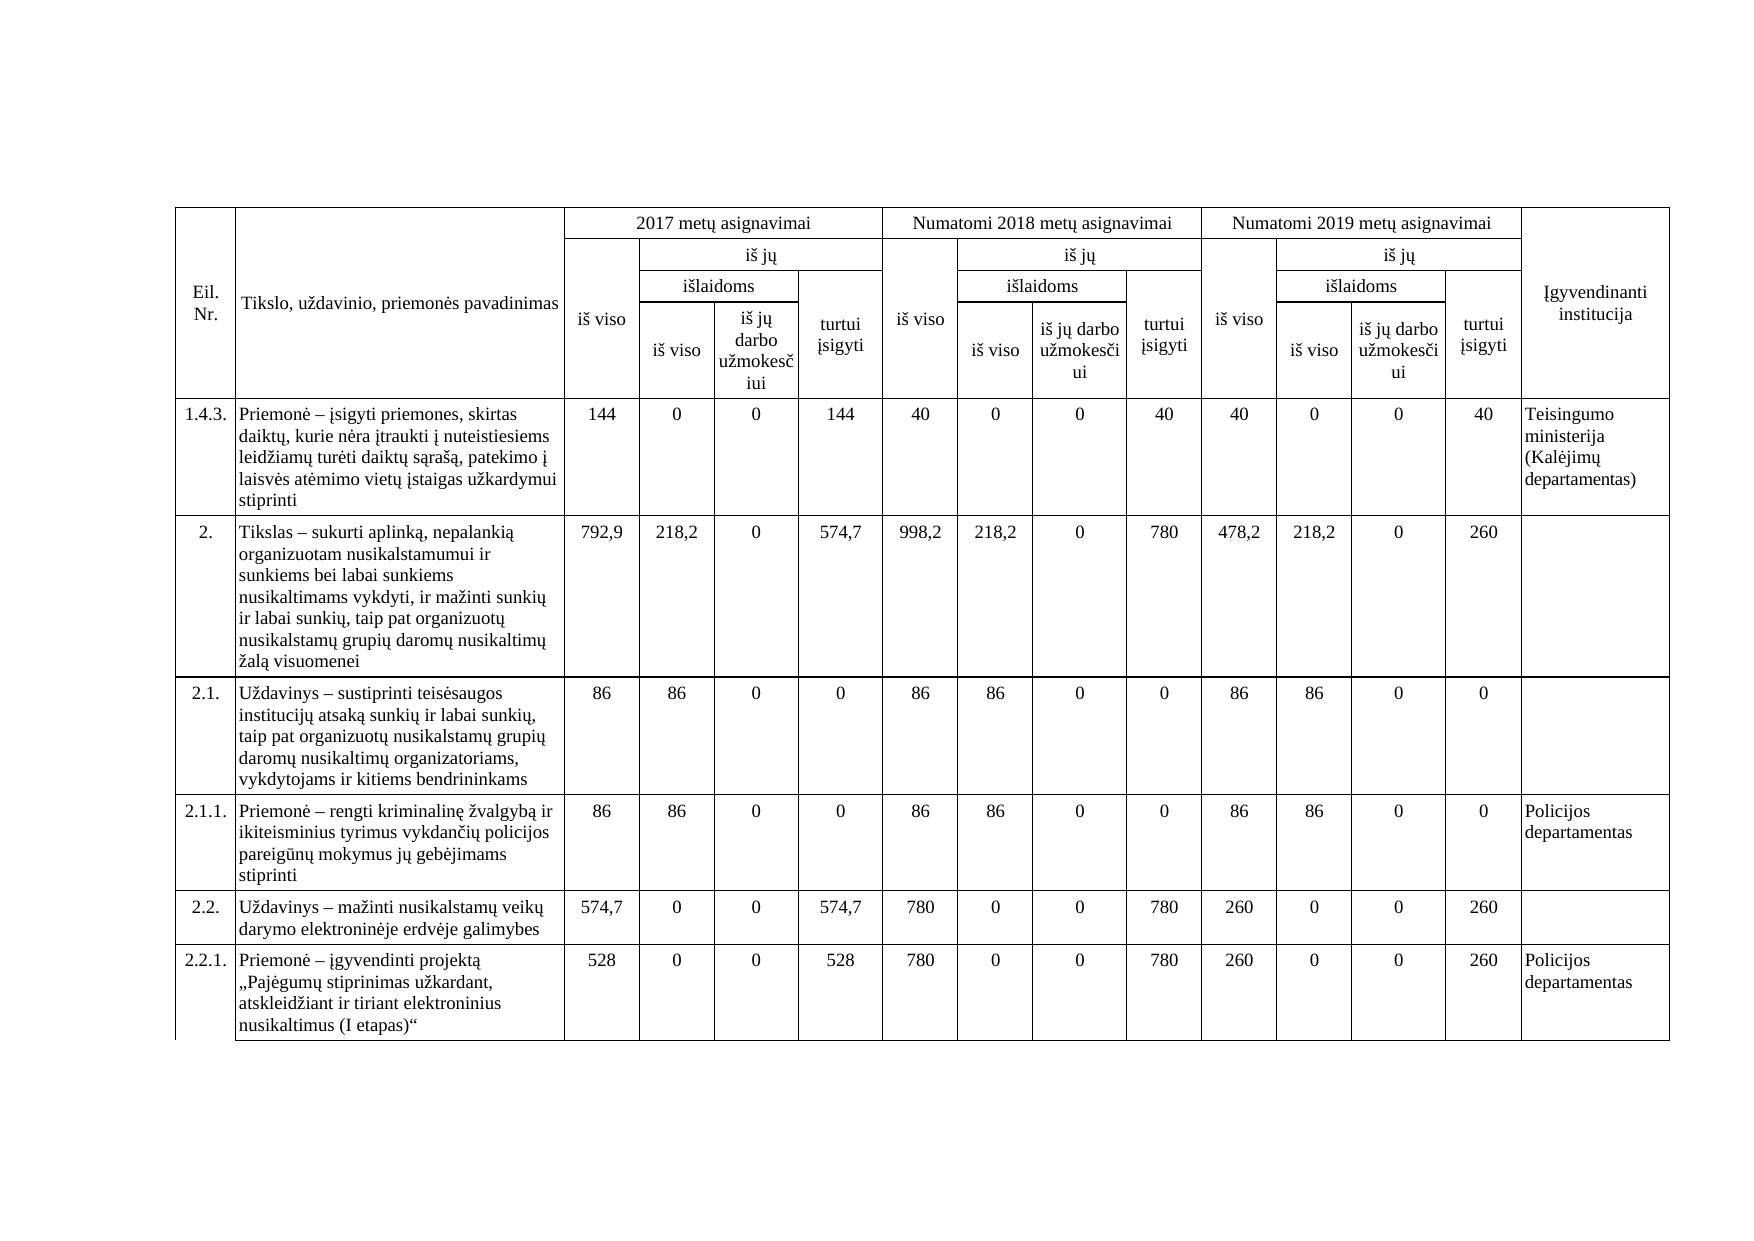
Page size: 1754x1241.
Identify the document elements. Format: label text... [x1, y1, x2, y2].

table_cell 574,7 [799, 516, 882, 676]
table_cell 0 [715, 399, 798, 515]
table_cell 86 [1277, 795, 1351, 890]
table_header Eil. Nr. [176, 208, 235, 398]
table_cell 780 [1127, 516, 1201, 676]
table_cell [1522, 678, 1669, 794]
table_cell 0 [640, 399, 714, 515]
table_cell 0 [799, 795, 882, 890]
table_cell Uždavinys – sustiprinti teisėsaugos institucijų atsaką sunkių ir labai sunkių, taip pat organizuotų nusikalstamų grupių daromų nusikaltimų organizatoriams, vykdytojams ir kitiems bendrininkams [236, 678, 564, 794]
table_cell 780 [1127, 945, 1201, 1040]
table_cell 0 [1127, 795, 1201, 890]
table_cell Priemonė – įgyvendinti projektą „Pajėgumų stiprinimas užkardant, atskleidžiant ir tiriant elektroninius nusikaltimus (I etapas)“ [236, 945, 564, 1040]
table_cell Teisingumo ministerija (Kalėjimų departamentas) [1522, 399, 1669, 515]
table_cell 0 [1446, 795, 1521, 890]
table_cell 218,2 [1277, 516, 1351, 676]
table_cell 144 [565, 399, 639, 515]
table_cell iš jų [640, 239, 882, 270]
table_cell iš viso [565, 239, 639, 398]
table_header Įgyvendinanti institucija [1522, 208, 1669, 398]
table_cell Priemonė – įsigyti priemones, skirtas daiktų, kurie nėra įtraukti į nuteistiesiems leidžiamų turėti daiktų sąrašą, patekimo į laisvės atėmimo vietų įstaigas užkardymui stiprinti [236, 399, 564, 515]
table_cell 528 [565, 945, 639, 1040]
table_cell 0 [715, 795, 798, 890]
table_cell 218,2 [640, 516, 714, 676]
table_cell 780 [883, 945, 957, 1040]
table_cell turtui įsigyti [1127, 271, 1201, 398]
table_cell 528 [799, 945, 882, 1040]
table_cell iš jų [958, 239, 1201, 270]
table_cell 998,2 [883, 516, 957, 676]
table_cell 780 [883, 891, 957, 943]
table_cell [1522, 516, 1669, 676]
table_cell 260 [1446, 516, 1521, 676]
table_cell 86 [565, 795, 639, 890]
table_cell 0 [1352, 678, 1445, 794]
table_cell 86 [565, 678, 639, 794]
table_cell 574,7 [565, 891, 639, 943]
table_cell 40 [883, 399, 957, 515]
table_cell 574,7 [799, 891, 882, 943]
table_cell 0 [715, 891, 798, 943]
table_cell 0 [1277, 945, 1351, 1040]
table_cell 260 [1202, 891, 1276, 943]
table_cell išlaidoms [958, 271, 1126, 301]
table_cell 0 [799, 678, 882, 794]
table_cell 218,2 [958, 516, 1032, 676]
table_cell 0 [1033, 399, 1126, 515]
table_cell 2.1. [176, 678, 235, 794]
table_cell 2. [176, 516, 235, 676]
table_cell 86 [883, 678, 957, 794]
table_cell Uždavinys – mažinti nusikalstamų veikų darymo elektroninėje erdvėje galimybes [236, 891, 564, 943]
table_cell 86 [958, 795, 1032, 890]
table_cell 86 [1202, 795, 1276, 890]
table_cell 86 [1277, 678, 1351, 794]
table_cell 86 [640, 678, 714, 794]
table_cell 792,9 [565, 516, 639, 676]
table_cell Policijos departamentas [1522, 795, 1669, 890]
table_header Numatomi 2019 metų asignavimai [1202, 208, 1521, 238]
table_cell 0 [1033, 516, 1126, 676]
table_cell 780 [1127, 891, 1201, 943]
table_cell iš jų darbo užmokesčiui [1033, 303, 1126, 398]
table_cell iš jų [1277, 239, 1521, 270]
table_cell 0 [715, 678, 798, 794]
table_cell iš viso [1202, 239, 1276, 398]
table_cell [1522, 891, 1669, 943]
table_cell iš viso [883, 239, 957, 398]
table_cell 0 [1033, 891, 1126, 943]
table_cell 0 [1352, 891, 1445, 943]
table_cell 0 [715, 516, 798, 676]
table_cell 0 [1446, 678, 1521, 794]
table_cell 2.2.1. [176, 945, 235, 1040]
table_cell 260 [1446, 945, 1521, 1040]
table_cell 1.4.3. [176, 399, 235, 515]
table_cell 0 [640, 945, 714, 1040]
table_cell 0 [1033, 795, 1126, 890]
table_cell 86 [958, 678, 1032, 794]
table_cell 0 [1352, 516, 1445, 676]
table_cell turtui įsigyti [799, 271, 882, 398]
table_header 2017 metų asignavimai [565, 208, 882, 238]
table_cell Priemonė – rengti kriminalinę žvalgybą ir ikiteisminius tyrimus vykdančių policijos pareigūnų mokymus jų gebėjimams stiprinti [236, 795, 564, 890]
table_cell turtui įsigyti [1446, 271, 1521, 398]
table_cell 0 [1352, 795, 1445, 890]
table_cell iš viso [640, 303, 714, 398]
table_cell 0 [715, 945, 798, 1040]
table_cell 0 [1277, 399, 1351, 515]
table_cell iš jų darbo užmokesčiui [1352, 303, 1445, 398]
table_cell 0 [640, 891, 714, 943]
table_cell iš viso [958, 303, 1032, 398]
table_cell iš jų darbo užmokesčiui [715, 303, 798, 398]
table_cell 0 [1352, 945, 1445, 1040]
table_cell 0 [958, 399, 1032, 515]
table_cell 0 [958, 891, 1032, 943]
table_cell 0 [1352, 399, 1445, 515]
table_cell Policijos departamentas [1522, 945, 1669, 1040]
table_header Tikslo, uždavinio, priemonės pavadinimas [236, 208, 564, 398]
table_cell 86 [640, 795, 714, 890]
table_cell 144 [799, 399, 882, 515]
table_cell 86 [883, 795, 957, 890]
table_cell 0 [1033, 945, 1126, 1040]
table_cell 0 [1277, 891, 1351, 943]
table_cell Tikslas – sukurti aplinką, nepalankią organizuotam nusikalstamumui ir sunkiems bei labai sunkiems nusikaltimams vykdyti, ir mažinti sunkių ir labai sunkių, taip pat organizuotų nusikalstamų grupių daromų nusikaltimų žalą visuomenei [236, 516, 564, 676]
table_cell išlaidoms [640, 271, 798, 301]
table_cell 86 [1202, 678, 1276, 794]
table_cell 2.2. [176, 891, 235, 943]
table_cell iš viso [1277, 303, 1351, 398]
table_cell 40 [1446, 399, 1521, 515]
table_cell išlaidoms [1277, 271, 1445, 301]
table_cell 260 [1446, 891, 1521, 943]
table_cell 2.1.1. [176, 795, 235, 890]
table_cell 0 [958, 945, 1032, 1040]
table_cell 40 [1127, 399, 1201, 515]
table_cell 0 [1033, 678, 1126, 794]
table_cell 478,2 [1202, 516, 1276, 676]
table_cell 0 [1127, 678, 1201, 794]
table_header Numatomi 2018 metų asignavimai [883, 208, 1201, 238]
table_cell 260 [1202, 945, 1276, 1040]
table_cell 40 [1202, 399, 1276, 515]
